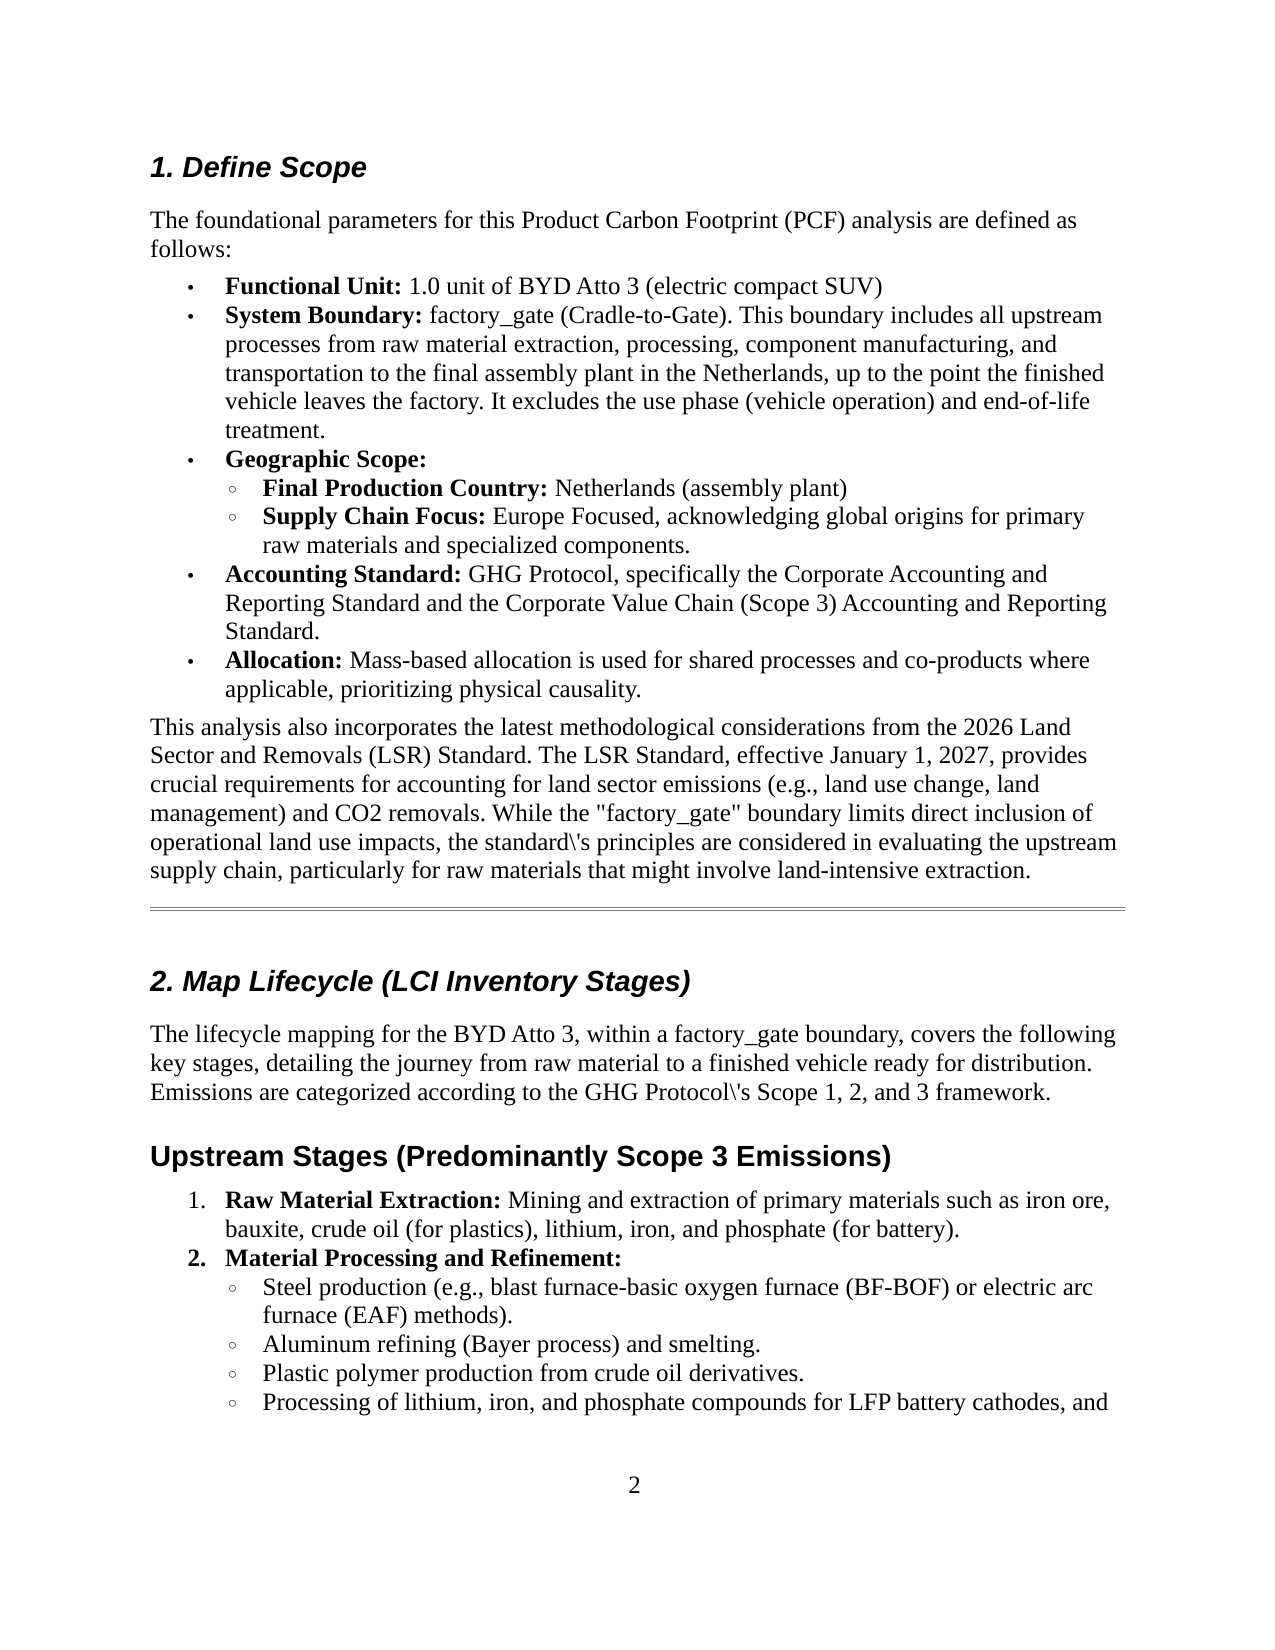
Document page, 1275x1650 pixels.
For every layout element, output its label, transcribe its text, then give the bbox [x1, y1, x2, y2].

text This analysis also incorporates the latest methodological considerations from the 2026 Land Sector and Removals (LSR) Standard. The LSR Standard, effective January 1, 2027, provides crucial requirements for accounting for land sector emissions (e.g., land use change, land management) and CO2 removals. While the "factory_gate" boundary limits direct inclusion of operational land use impacts, the standard\'s principles are considered in evaluating the upstream supply chain, particularly for raw materials that might involve land-intensive extraction. [150, 712, 1125, 884]
list Functional Unit: 1.0 unit of BYD Atto 3 (electric compact SUV) [187, 271, 1125, 300]
list Supply Chain Focus: Europe Focused, acknowledging global origins for primary raw materials and specialized components. [225, 501, 1125, 559]
list Plastic polymer production from crude oil derivatives. [225, 1358, 1125, 1387]
list Steel production (e.g., blast furnace-basic oxygen furnace (BF-BOF) or electric arc furnace (EAF) methods). [225, 1272, 1125, 1329]
subtitle 1. Define Scope [150, 150, 1125, 183]
subtitle 2. Map Lifecycle (LCI Inventory Stages) [150, 964, 1125, 998]
list Accounting Standard: GHG Protocol, specifically the Corporate Accounting and Reporting Standard and the Corporate Value Chain (Scope 3) Accounting and Reporting Standard. [187, 559, 1125, 645]
subtitle Upstream Stages (Predominantly Scope 3 Emissions) [150, 1139, 1125, 1173]
list Final Production Country: Netherlands (assembly plant) [225, 473, 1125, 501]
list Raw Material Extraction: Mining and extraction of primary materials such as iron ore, bauxite, crude oil (for plastics), lithium, iron, and phosphate (for battery). [187, 1186, 1125, 1243]
list Aluminum refining (Bayer process) and smelting. [225, 1329, 1125, 1358]
text The lifecycle mapping for the BYD Atto 3, within a factory_gate boundary, covers the following key stages, detailing the journey from raw material to a finished vehicle ready for distribution. Emissions are categorized according to the GHG Protocol\'s Scope 1, 2, and 3 framework. [150, 1019, 1125, 1106]
list System Boundary: factory_gate (Cradle-to-Gate). This boundary includes all upstream processes from raw material extraction, processing, component manufacturing, and transportation to the final assembly plant in the Netherlands, up to the point the finished vehicle leaves the factory. It excludes the use phase (vehicle operation) and end-of-life treatment. [187, 300, 1125, 444]
list Allocation: Mass-based allocation is used for shared processes and co-products where applicable, prioritizing physical causality. [187, 645, 1125, 703]
list Material Processing and Refinement: [187, 1243, 1125, 1272]
list Processing of lithium, iron, and phosphate compounds for LFP battery cathodes, and [225, 1387, 1125, 1416]
list Geographic Scope: [187, 444, 1125, 473]
text The foundational parameters for this Product Carbon Footprint (PCF) analysis are defined as follows: [150, 205, 1125, 262]
